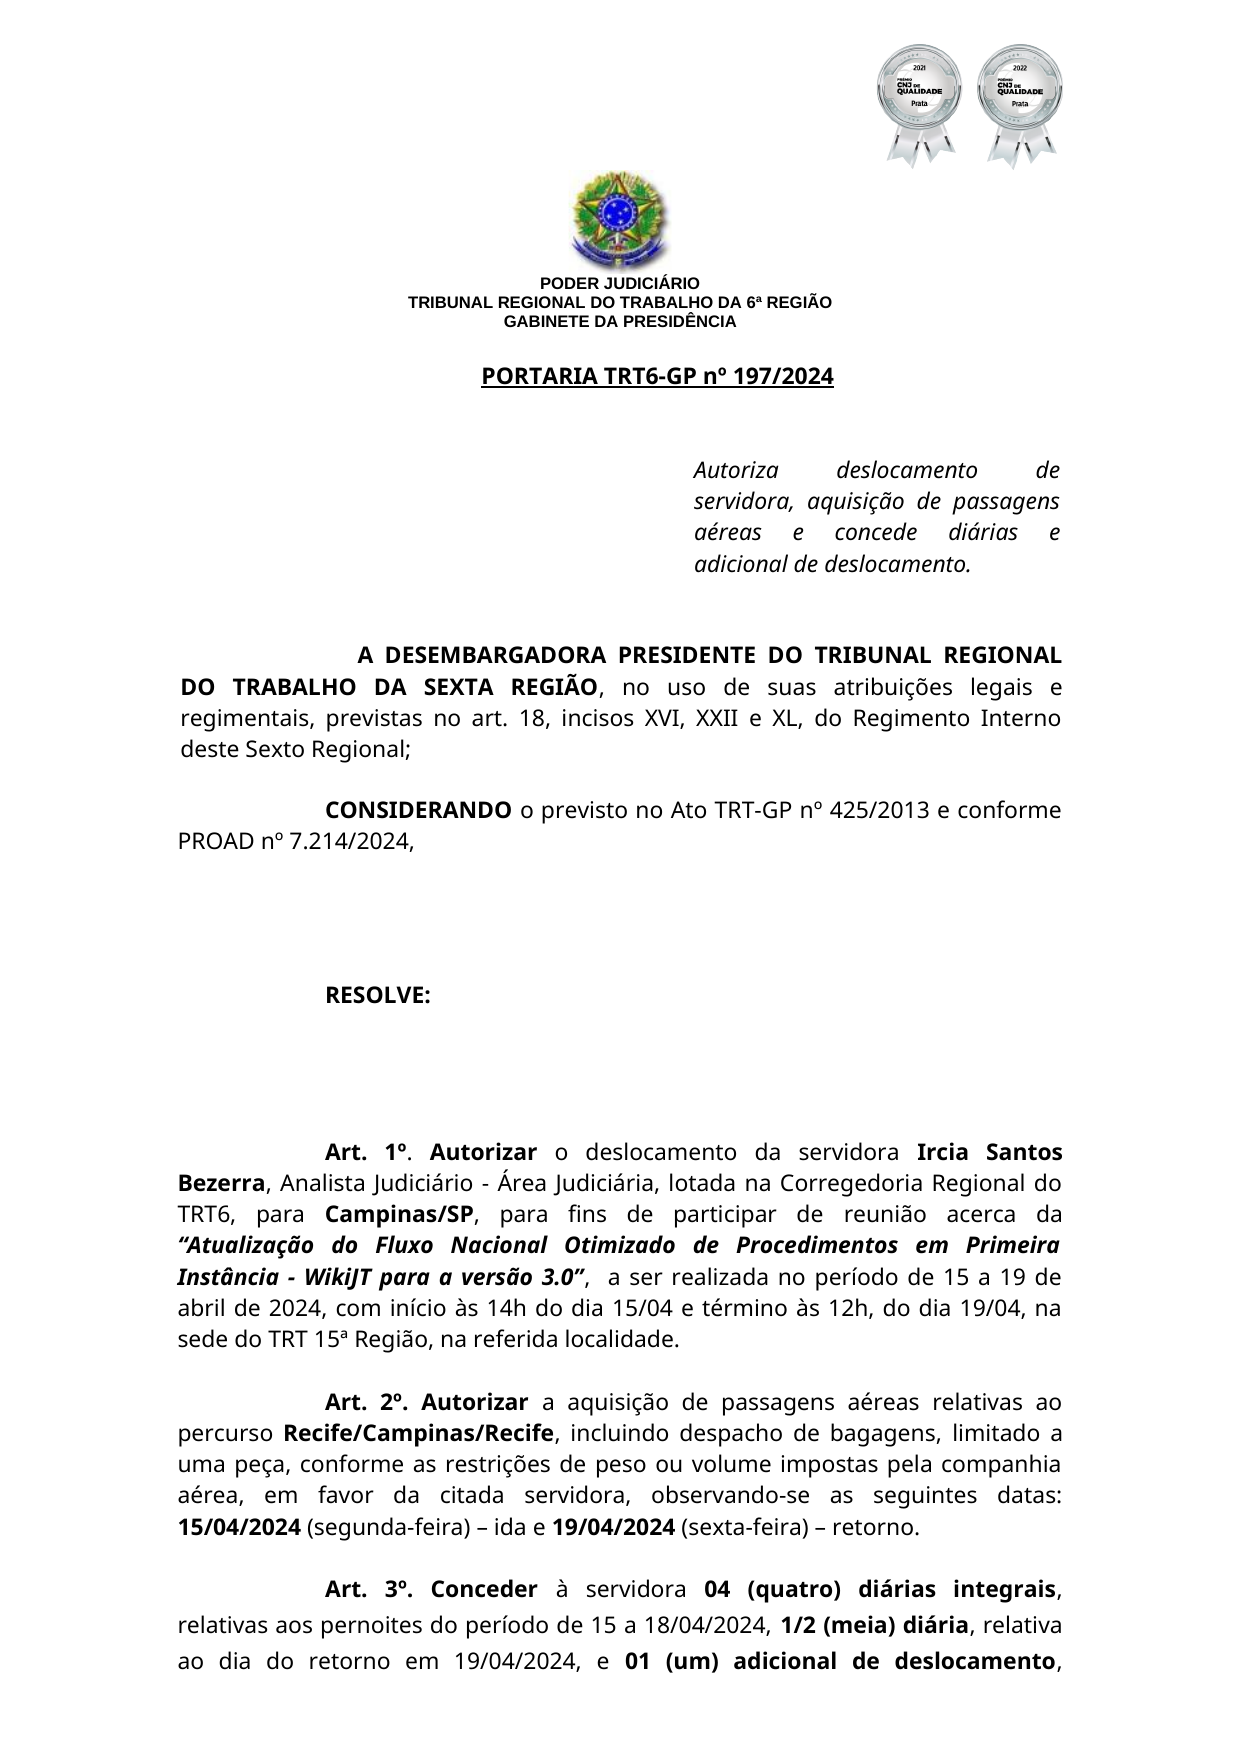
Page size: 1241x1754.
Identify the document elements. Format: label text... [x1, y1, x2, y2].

text CONSIDERANDO o previsto no Ato TRT-GP nº 425/2013 e conforme PROAD nº 7.214/2024, [177, 794, 1063, 856]
text Art. 3º. Conceder à servidora 04 (quatro) diárias integrais, relativas aos pernoites do período de 15 a 18/04/2024, 1/2 (meia) diária, relativa ao dia do retorno em 19/04/2024, e 01 (um) adicional de deslocamento, [177, 1573, 1062, 1676]
text PORTARIA TRT6-GP nº 197/2024 [177, 360, 1063, 391]
picture [857, 43, 1064, 171]
picture [568, 170, 672, 274]
text Art. 1º. Autorizar o deslocamento da servidora Ircia Santos Bezerra, Analista Judiciário - Área Judiciária, lotada na Corregedoria Regional do TRT6, para Campinas/SP, para fins de participar de reunião acerca da “Atualização do Fluxo Nacional Otimizado de Procedimentos em Primeira Instância - WikiJT para a versão 3.0”, a ser realizada no período de 15 a 19 de abril de 2024, com início às 14h do dia 15/04 e término às 12h, do dia 19/04, na sede do TRT 15ª Região, na referida localidade. [177, 1135, 1063, 1354]
text Art. 2º. Autorizar a aquisição de passagens aéreas relativas ao percurso Recife/Campinas/Recife, incluindo despacho de bagagens, limitado a uma peça, conforme as restrições de peso ou volume impostas pela companhia aérea, em favor da citada servidora, observando-se as seguintes datas: 15/04/2024 (segunda-feira) – ida e 19/04/2024 (sexta-feira) – retorno. [177, 1385, 1063, 1542]
text A DESEMBARGADORA PRESIDENTE DO TRIBUNAL REGIONAL DO TRABALHO DA SEXTA REGIÃO, no uso de suas atribuições legais e regimentais, previstas no art. 18, incisos XVI, XXII e XL, do Regimento Interno deste Sexto Regional; [180, 639, 1063, 764]
text Autoriza deslocamento de servidora, aquisição de passagens aéreas e concede diárias e adicional de deslocamento. [694, 454, 1063, 579]
text RESOLVE: [177, 979, 1063, 1010]
